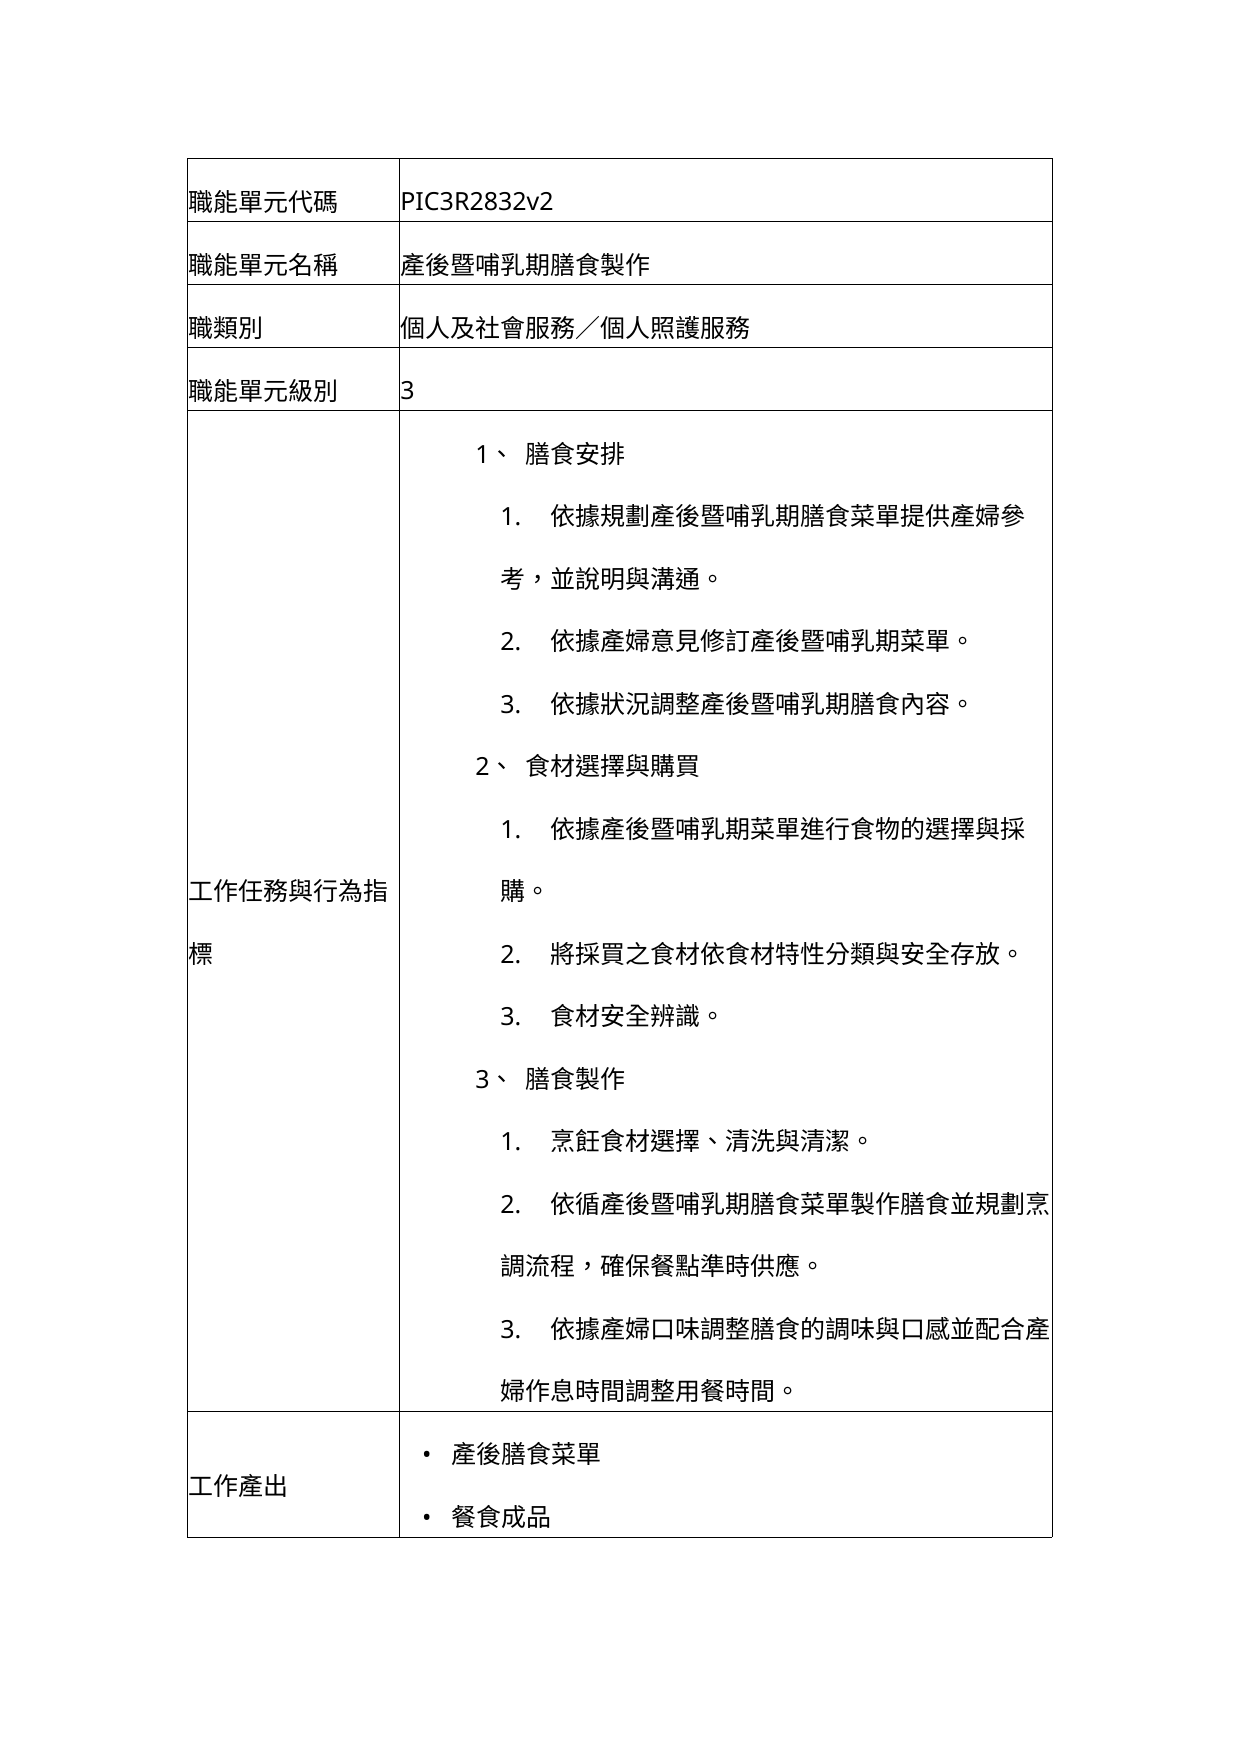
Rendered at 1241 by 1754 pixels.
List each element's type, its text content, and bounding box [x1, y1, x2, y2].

table_cell 工作產出 [188, 1412, 399, 1536]
table_cell 產後暨哺乳期膳食製作 [400, 222, 1052, 284]
table_cell 職能單元名稱 [188, 222, 399, 284]
table_cell 產後膳食菜單 餐食成品 [400, 1412, 1052, 1536]
table_cell 職類別 [188, 285, 399, 347]
table_header PIC3R2832v2 [400, 159, 1052, 221]
table_cell 3 [400, 348, 1052, 410]
table_cell 個人及社會服務／個人照護服務 [400, 285, 1052, 347]
table_header 職能單元代碼 [188, 159, 399, 221]
table_cell 膳食安排 依據規劃產後暨哺乳期膳食菜單提供產婦參考，並說明與溝通。 依據產婦意見修訂產後暨哺乳期菜單。 依據狀況調整產後暨哺乳期膳食內容。 食材選擇與購買 依據產後暨哺乳期菜單進行食物的選擇與採購。 將採買之食材依食材特性分類與安全存放。 食材安全辨識。 膳食製作 烹飪食材選擇、清洗與清潔。 依循產後暨哺乳期膳食菜單製作膳食並規劃烹調流程，確保餐點準時供應。 依據產婦口味調整膳食的調味與口感並配合產婦作息時間調整用餐時間。 [400, 411, 1052, 1411]
table_cell 職能單元級別 [188, 348, 399, 410]
table_cell 工作任務與行為指標 [188, 411, 399, 1411]
